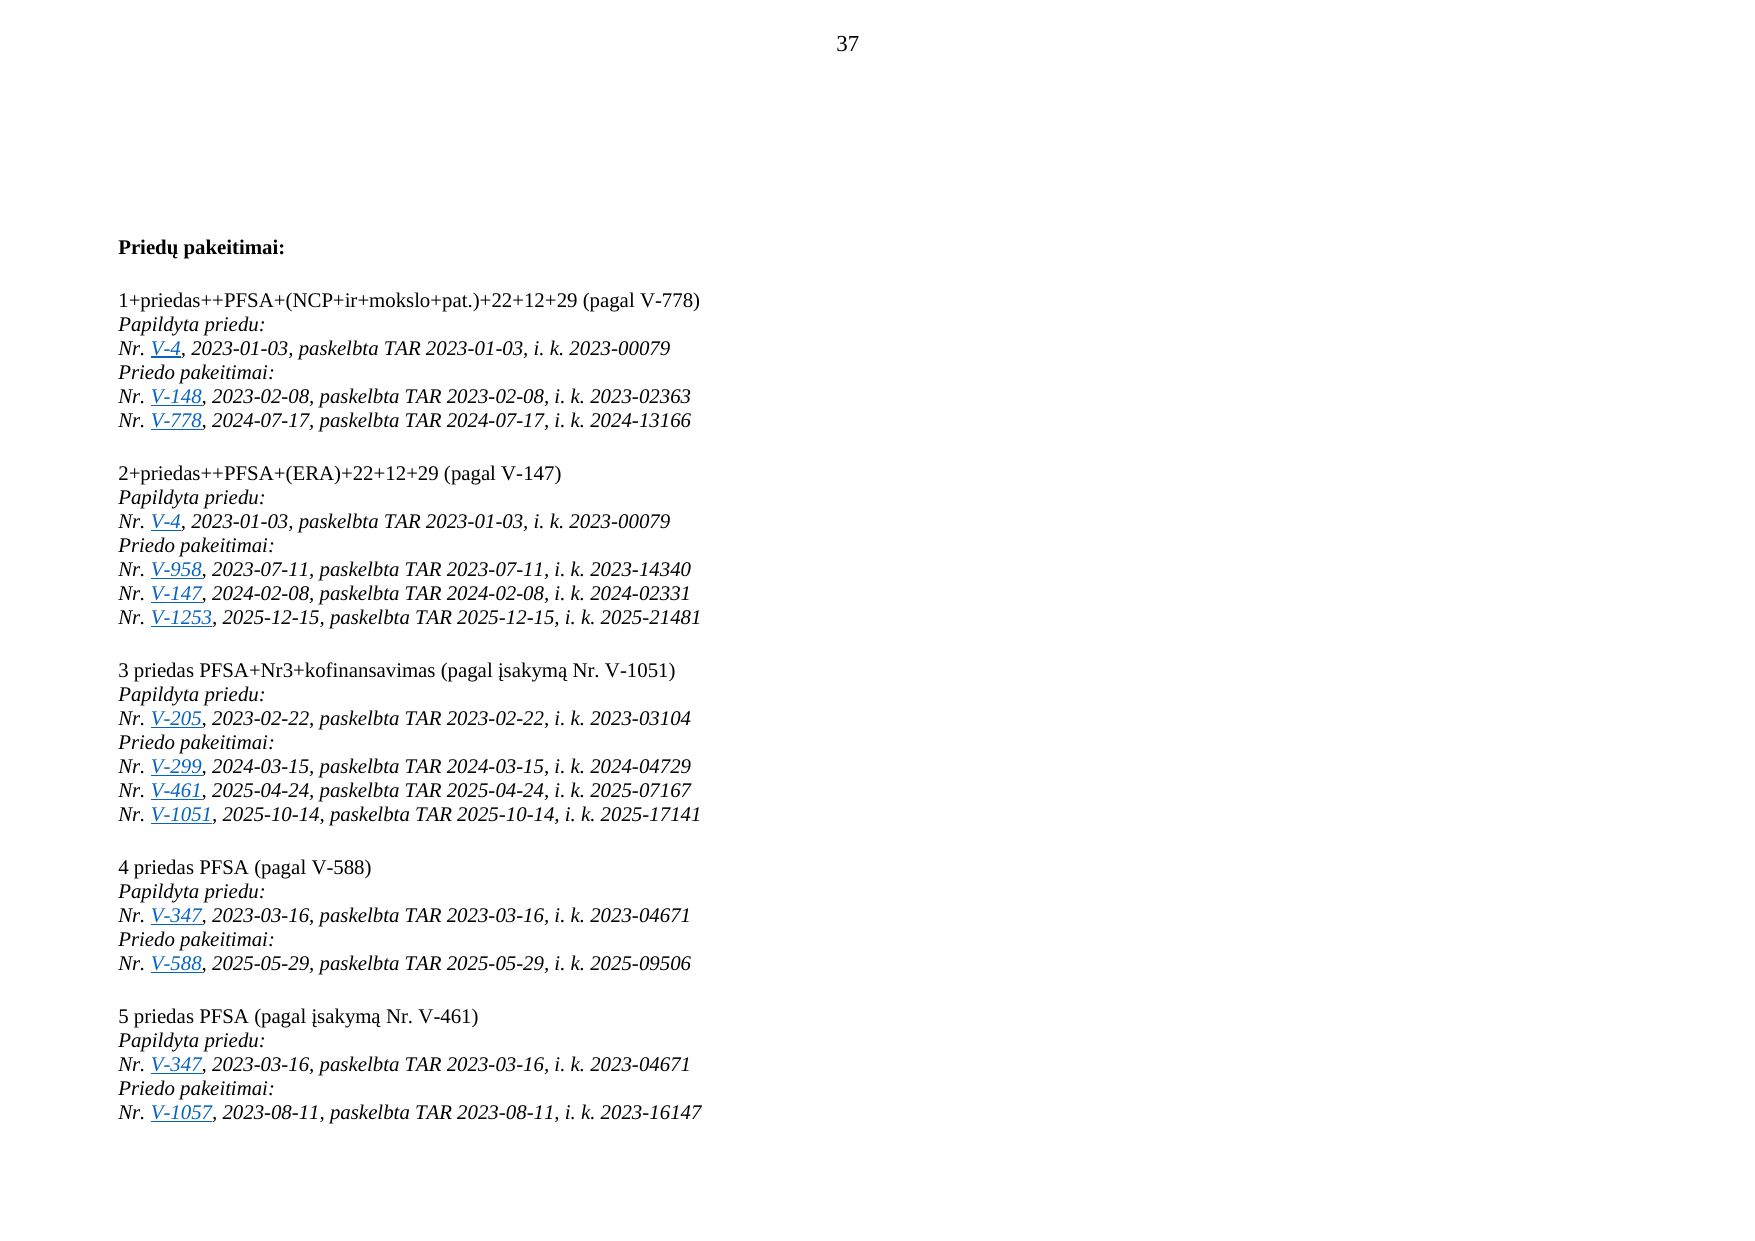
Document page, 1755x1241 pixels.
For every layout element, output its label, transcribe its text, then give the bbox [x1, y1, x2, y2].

text Priedo pakeitimai: [118, 360, 1577, 384]
text Papildyta priedu: [118, 1028, 1577, 1052]
text Papildyta priedu: [118, 485, 1577, 509]
text Nr. V-1253, 2025-12-15, paskelbta TAR 2025-12-15, i. k. 2025-21481 [118, 605, 1577, 629]
text 1+priedas++PFSA+(NCP+ir+mokslo+pat.)+22+12+29 (pagal V-778) [118, 287, 1577, 312]
text 2+priedas++PFSA+(ERA)+22+12+29 (pagal V-147) [118, 461, 1577, 485]
text Papildyta priedu: [118, 312, 1577, 336]
text Papildyta priedu: [118, 879, 1577, 903]
text Priedo pakeitimai: [118, 533, 1577, 557]
text Priedo pakeitimai: [118, 730, 1577, 754]
text Nr. V-1051, 2025-10-14, paskelbta TAR 2025-10-14, i. k. 2025-17141 [118, 802, 1577, 826]
text Nr. V-4, 2023-01-03, paskelbta TAR 2023-01-03, i. k. 2023-00079 [118, 509, 1577, 533]
text Papildyta priedu: [118, 682, 1577, 706]
text Nr. V-299, 2024-03-15, paskelbta TAR 2024-03-15, i. k. 2024-04729 [118, 754, 1577, 778]
text Nr. V-4, 2023-01-03, paskelbta TAR 2023-01-03, i. k. 2023-00079 [118, 336, 1577, 360]
text Priedo pakeitimai: [118, 927, 1577, 951]
text Nr. V-778, 2024-07-17, paskelbta TAR 2024-07-17, i. k. 2024-13166 [118, 408, 1577, 432]
text Nr. V-205, 2023-02-22, paskelbta TAR 2023-02-22, i. k. 2023-03104 [118, 706, 1577, 730]
text Nr. V-461, 2025-04-24, paskelbta TAR 2025-04-24, i. k. 2025-07167 [118, 778, 1577, 802]
text 4 priedas PFSA (pagal V-588) [118, 855, 1577, 879]
text Nr. V-1057, 2023-08-11, paskelbta TAR 2023-08-11, i. k. 2023-16147 [118, 1100, 1577, 1124]
text Priedo pakeitimai: [118, 1076, 1577, 1100]
text Nr. V-347, 2023-03-16, paskelbta TAR 2023-03-16, i. k. 2023-04671 [118, 903, 1577, 927]
text Nr. V-347, 2023-03-16, paskelbta TAR 2023-03-16, i. k. 2023-04671 [118, 1052, 1577, 1076]
text Nr. V-958, 2023-07-11, paskelbta TAR 2023-07-11, i. k. 2023-14340 [118, 557, 1577, 581]
text 3 priedas PFSA+Nr3+kofinansavimas (pagal įsakymą Nr. V-1051) [118, 658, 1577, 682]
text Nr. V-588, 2025-05-29, paskelbta TAR 2025-05-29, i. k. 2025-09506 [118, 951, 1577, 975]
text Nr. V-148, 2023-02-08, paskelbta TAR 2023-02-08, i. k. 2023-02363 [118, 384, 1577, 408]
text 5 priedas PFSA (pagal įsakymą Nr. V-461) [118, 1004, 1577, 1028]
text Nr. V-147, 2024-02-08, paskelbta TAR 2024-02-08, i. k. 2024-02331 [118, 581, 1577, 605]
text Priedų pakeitimai: [118, 235, 1577, 259]
